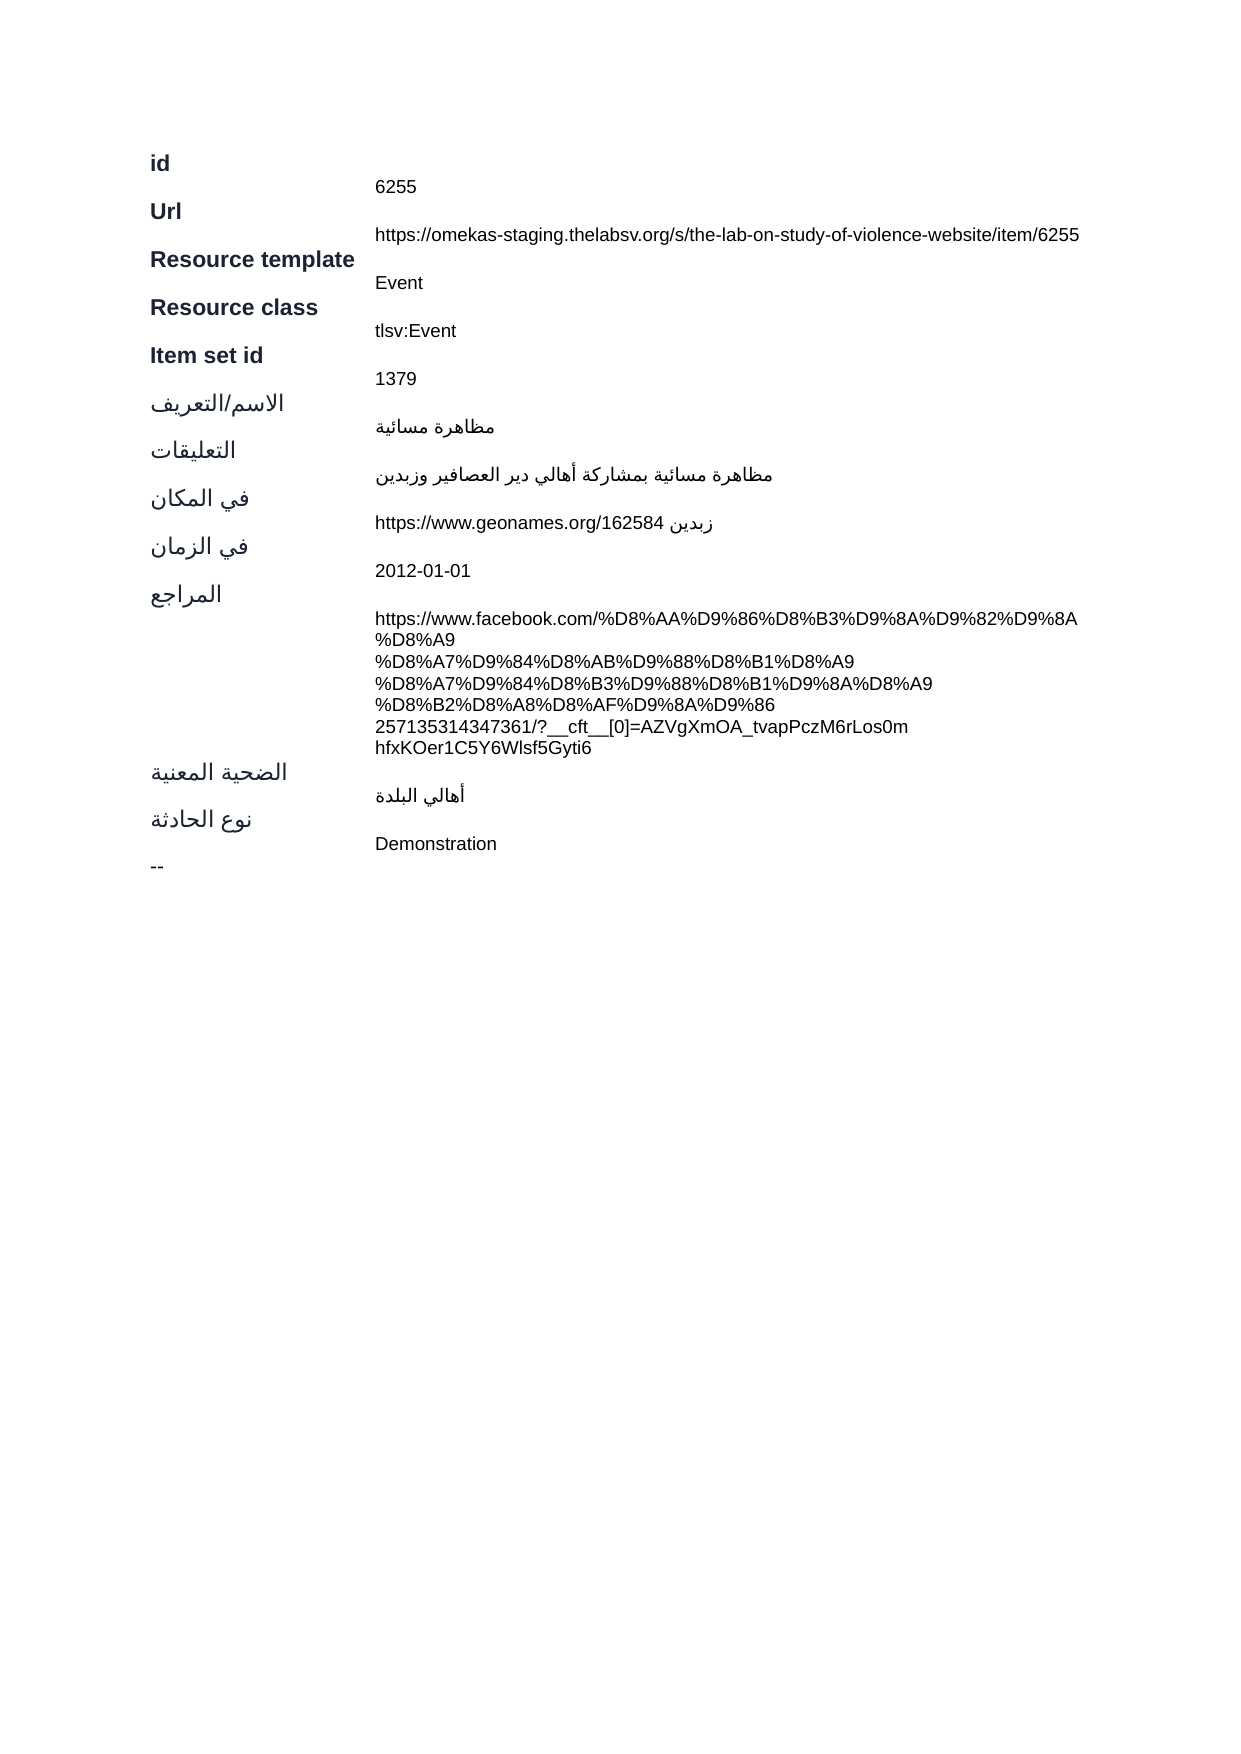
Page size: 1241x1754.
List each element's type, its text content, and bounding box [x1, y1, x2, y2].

text المراجع [150, 581, 1090, 608]
text التعليقات [150, 437, 1090, 464]
text الاسم/التعريف [150, 389, 1090, 416]
text %D8%A7%D9%84%D8%AB%D9%88%D8%B1%D8%A9 [375, 651, 1090, 672]
text Item set id [150, 342, 1090, 368]
text Event [375, 272, 1090, 294]
text https://www.geonames.org/162584 زبدين [375, 512, 1090, 533]
text في المكان [150, 485, 1090, 512]
text %D8%B2%D8%A8%D8%AF%D9%8A%D9%86 [375, 694, 1090, 715]
text %D8%A7%D9%84%D8%B3%D9%88%D8%B1%D9%8A%D8%A9 [375, 672, 1090, 694]
text أهالي البلدة [375, 785, 1090, 806]
text مظاهرة مسائية [375, 416, 1090, 437]
text Demonstration [375, 833, 1090, 854]
text مظاهرة مسائية بمشاركة أهالي دير العصافير وزبدين [375, 464, 1090, 485]
text 257135314347361/?__cft__[0]=AZVgXmOA_tvapPczM6rLos0m [375, 715, 1090, 737]
text 1379 [375, 368, 1090, 389]
text id [150, 150, 1090, 176]
text نوع الحادثة [150, 806, 1090, 833]
text tlsv:Event [375, 320, 1090, 342]
text Resource template [150, 246, 1090, 272]
text Url [150, 198, 1090, 224]
text hfxKOer1C5Y6Wlsf5Gyti6 [375, 737, 1090, 758]
text Resource class [150, 294, 1090, 320]
text https://omekas-staging.thelabsv.org/s/the-lab-on-study-of-violence-website/item/6255 [375, 224, 1090, 246]
text 2012-01-01 [375, 560, 1090, 581]
text 6255 [375, 176, 1090, 198]
text https://www.facebook.com/%D8%AA%D9%86%D8%B3%D9%8A%D9%82%D9%8A%D8%A9 [375, 608, 1090, 651]
text في الزمان [150, 533, 1090, 560]
text الضحية المعنية [150, 758, 1090, 785]
text -- [150, 854, 1090, 878]
